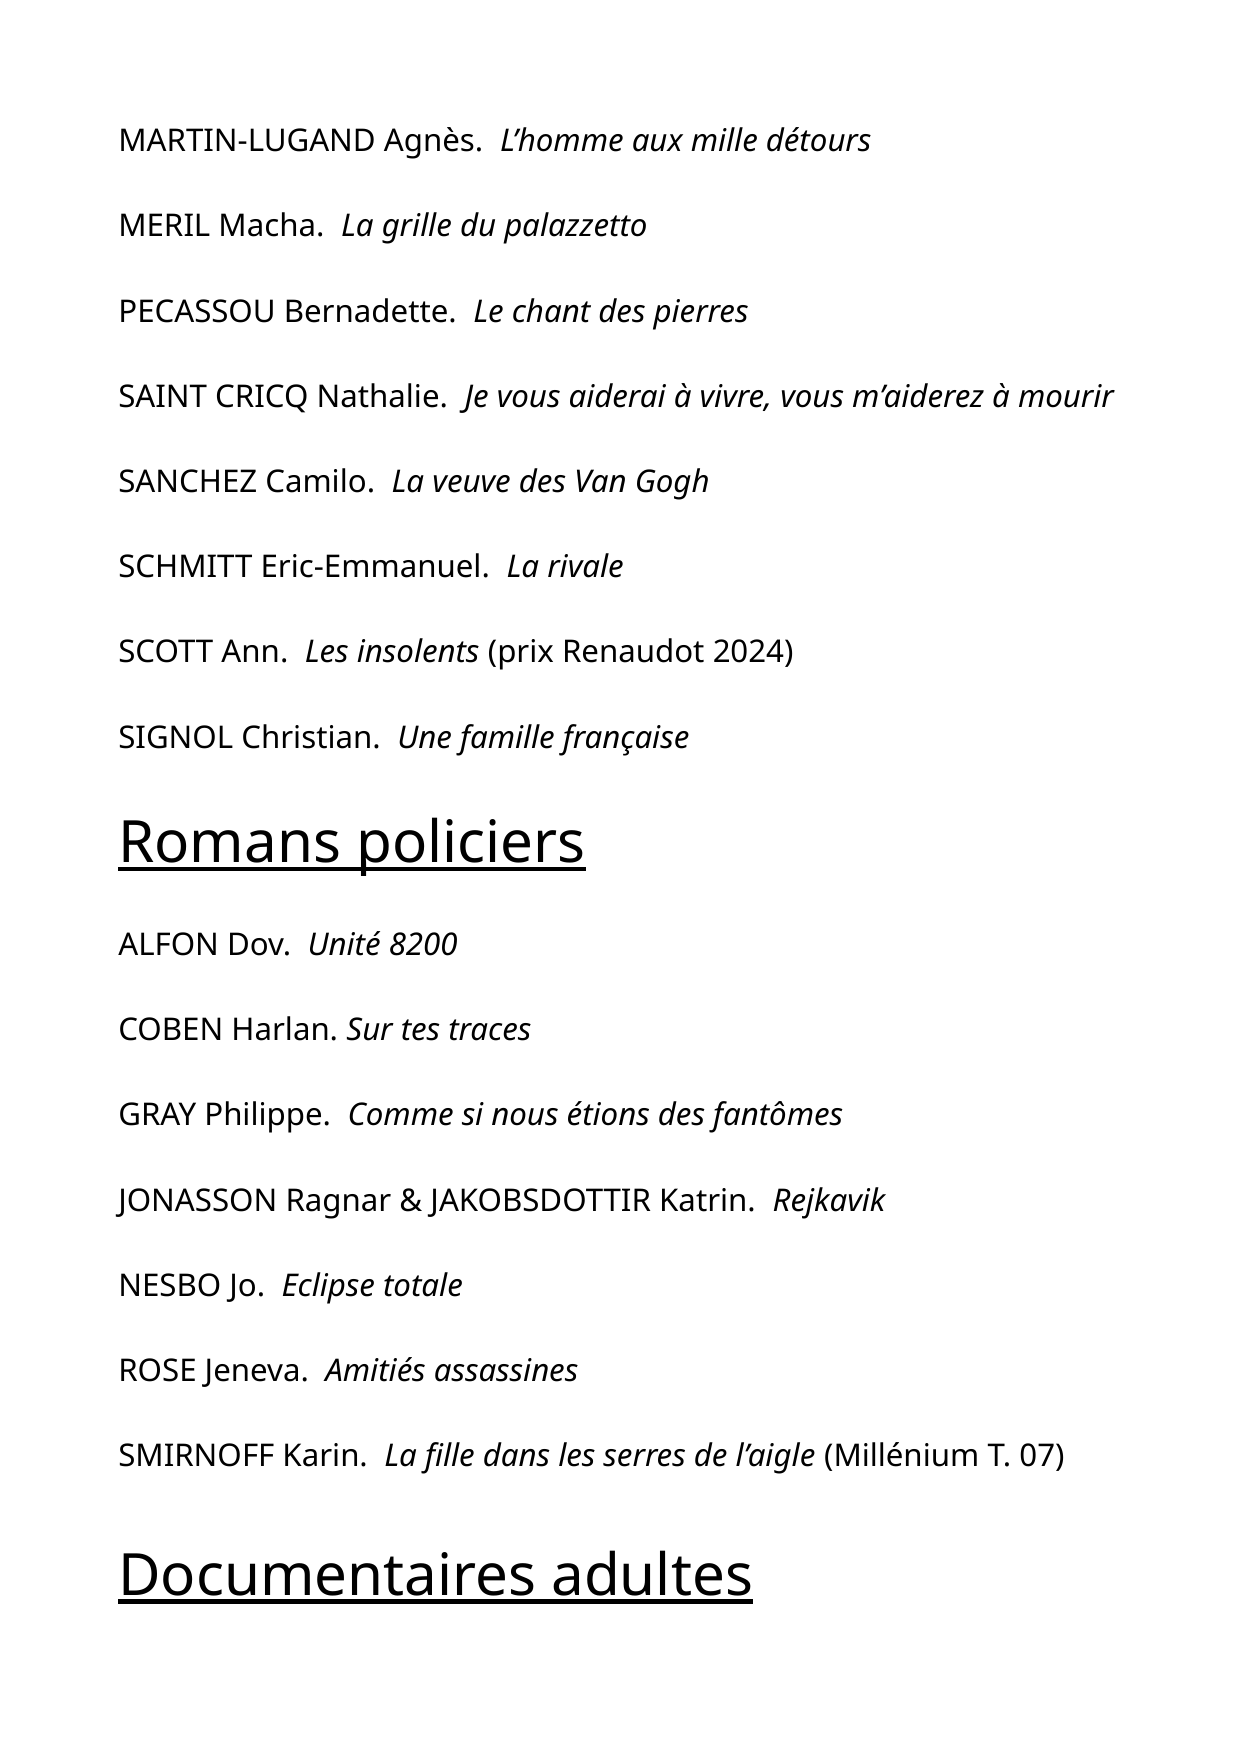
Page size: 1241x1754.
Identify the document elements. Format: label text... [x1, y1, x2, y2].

text NESBO Jo. Eclipse totale [118, 1263, 1122, 1305]
text SIGNOL Christian. Une famille française [118, 714, 1122, 757]
text GRAY Philippe. Comme si nous étions des fantômes [118, 1092, 1122, 1135]
text MARTIN-LUGAND Agnès. L’homme aux mille détours [118, 118, 1122, 161]
text SCHMITT Eric-Emmanuel. La rivale [118, 544, 1122, 587]
text ALFON Dov. Unité 8200 [118, 922, 1122, 964]
text Romans policiers [118, 800, 1122, 879]
text SCOTT Ann. Les insolents (prix Renaudot 2024) [118, 629, 1122, 672]
text Documentaires adultes [118, 1532, 1122, 1612]
text MERIL Macha. La grille du palazzetto [118, 203, 1122, 246]
text SANCHEZ Camilo. La veuve des Van Gogh [118, 459, 1122, 502]
text SMIRNOFF Karin. La fille dans les serres de l’aigle (Millénium T. 07) [118, 1433, 1122, 1476]
text SAINT CRICQ Nathalie. Je vous aiderai à vivre, vous m’aiderez à mourir [118, 374, 1122, 416]
text JONASSON Ragnar & JAKOBSDOTTIR Katrin. Rejkavik [118, 1177, 1122, 1220]
text ROSE Jeneva. Amitiés assassines [118, 1348, 1122, 1391]
text COBEN Harlan. Sur tes traces [118, 1007, 1122, 1050]
text PECASSOU Bernadette. Le chant des pierres [118, 288, 1122, 331]
